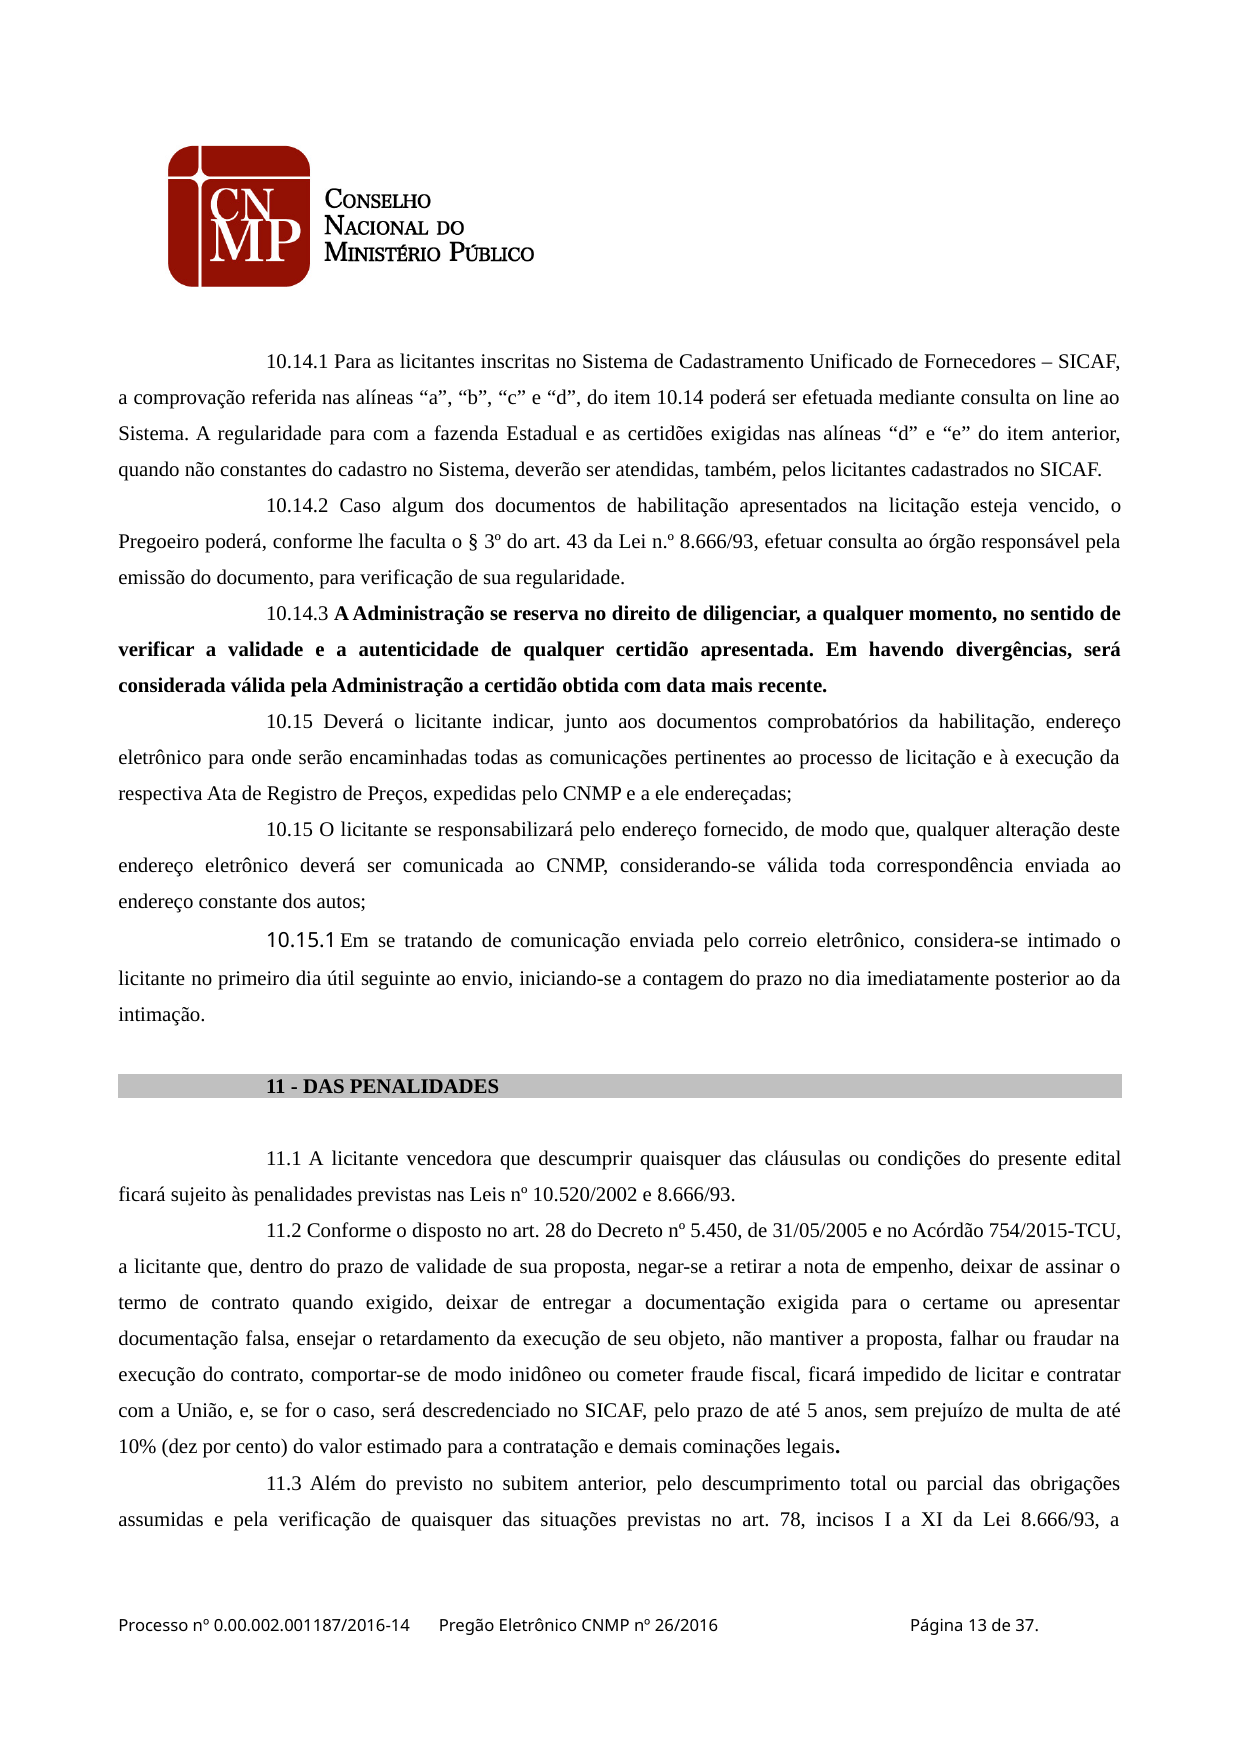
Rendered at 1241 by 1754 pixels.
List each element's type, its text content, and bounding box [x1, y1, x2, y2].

picture [143, 123, 550, 309]
text 10.14.1 Para as licitantes inscritas no Sistema de Cadastramento Unificado de Fornecedores – SICAF, a comprovação referida nas alíneas “a”, “b”, “c” e “d”, do item 10.14 poderá ser efetuada mediante consulta on line ao Sistema. A regularidade para com a fazenda Estadual e as certidões exigidas nas alíneas “d” e “e” do item anterior, quando não constantes do cadastro no Sistema, deverão ser atendidas, também, pelos licitantes cadastrados no SICAF. [118, 349, 1122, 481]
text 11.2 Conforme o disposto no art. 28 do Decreto nº 5.450, de 31/05/2005 e no Acórdão 754/2015-TCU, a licitante que, dentro do prazo de validade de sua proposta, negar-se a retirar a nota de empenho, deixar de assinar o termo de contrato quando exigido, deixar de entregar a documentação exigida para o certame ou apresentar documentação falsa, ensejar o retardamento da execução de seu objeto, não mantiver a proposta, falhar ou fraudar na execução do contrato, comportar-se de modo inidôneo ou cometer fraude fiscal, ficará impedido de licitar e contratar com a União, e, se for o caso, será descredenciado no SICAF, pelo prazo de até 5 anos, sem prejuízo de multa de até 10% (dez por cento) do valor estimado para a contratação e demais cominações legais. [118, 1218, 1122, 1458]
text 11.3 Além do previsto no subitem anterior, pelo descumprimento total ou parcial das obrigações assumidas e pela verificação de quaisquer das situações previstas no art. 78, incisos I a XI da Lei 8.666/93, a [118, 1471, 1122, 1531]
subtitle 11 - DAS PENALIDADES [118, 1074, 1122, 1098]
text 10.14.3 A Administração se reserva no direito de diligenciar, a qualquer momento, no sentido de verificar a validade e a autenticidade de qualquer certidão apresentada. Em havendo divergências, será considerada válida pela Administração a certidão obtida com data mais recente. [118, 601, 1122, 697]
list Em se tratando de comunicação enviada pelo correio eletrônico, considera-se intimado o licitante no primeiro dia útil seguinte ao envio, iniciando-se a contagem do prazo no dia imediatamente posterior ao da intimação. [118, 926, 1122, 1026]
text 10.14.2 Caso algum dos documentos de habilitação apresentados na licitação esteja vencido, o Pregoeiro poderá, conforme lhe faculta o § 3º do art. 43 da Lei n.º 8.666/93, efetuar consulta ao órgão responsável pela emissão do documento, para verificação de sua regularidade. [118, 493, 1122, 589]
text 11.1 A licitante vencedora que descumprir quaisquer das cláusulas ou condições do presente edital ficará sujeito às penalidades previstas nas Leis nº 10.520/2002 e 8.666/93. [118, 1146, 1122, 1206]
text 10.15 O licitante se responsabilizará pelo endereço fornecido, de modo que, qualquer alteração deste endereço eletrônico deverá ser comunicada ao CNMP, considerando-se válida toda correspondência enviada ao endereço constante dos autos; [118, 817, 1122, 913]
text 10.15 Deverá o licitante indicar, junto aos documentos comprobatórios da habilitação, endereço eletrônico para onde serão encaminhadas todas as comunicações pertinentes ao processo de licitação e à execução da respectiva Ata de Registro de Preços, expedidas pelo CNMP e a ele endereçadas; [118, 709, 1122, 805]
